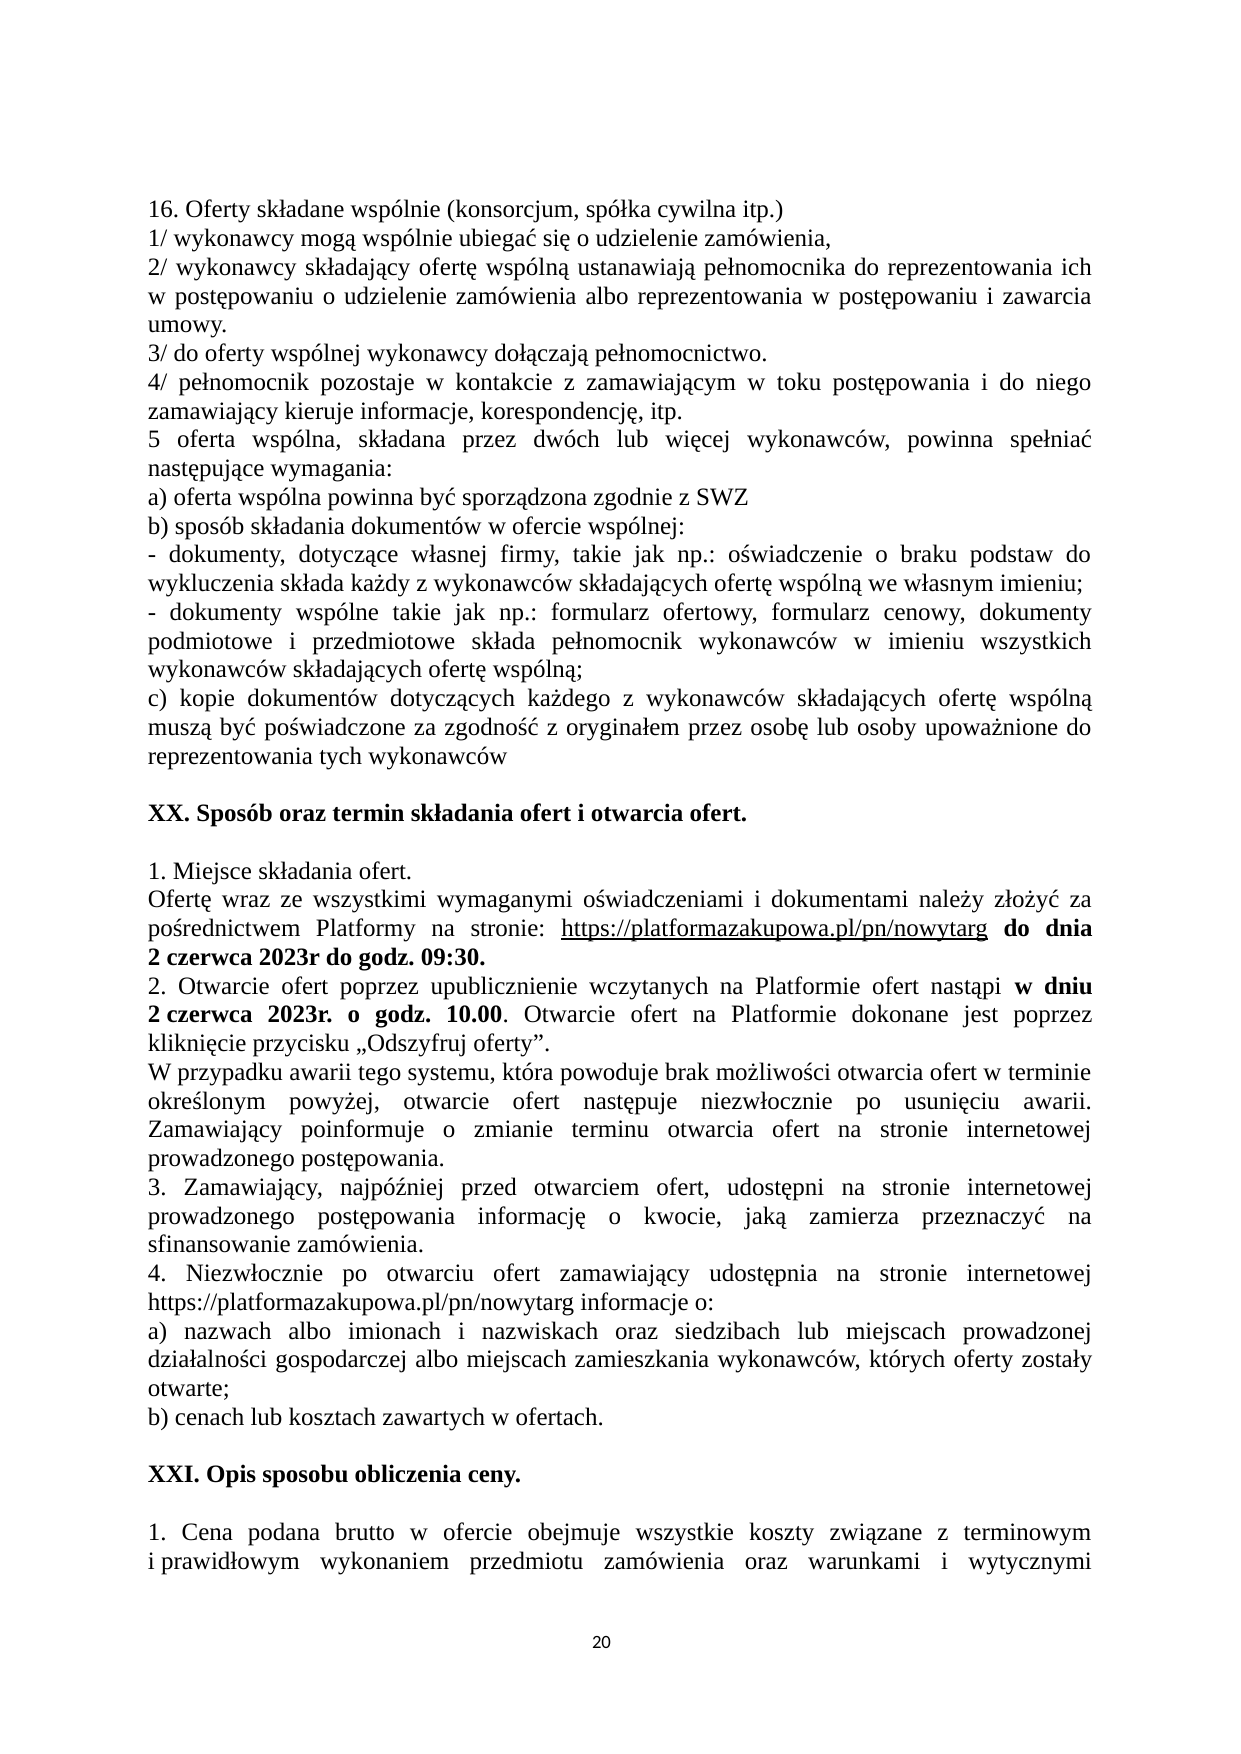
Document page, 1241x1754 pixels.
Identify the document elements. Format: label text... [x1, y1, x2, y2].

text 2/ wykonawcy składający ofertę wspólną ustanawiają pełnomocnika do reprezentowania ich w postępowaniu o udzielenie zamówienia albo reprezentowania w postępowaniu i zawarcia umowy. [148, 252, 1093, 338]
text 2. Otwarcie ofert poprzez upublicznienie wczytanych na Platformie ofert nastąpi w dniu 2 czerwca 2023r. o godz. 10.00. Otwarcie ofert na Platformie dokonane jest poprzez kliknięcie przycisku „Odszyfruj oferty”. [148, 971, 1093, 1057]
text 4. Niezwłocznie po otwarciu ofert zamawiający udostępnia na stronie internetowej https://platformazakupowa.pl/pn/nowytarg informacje o: [148, 1258, 1093, 1316]
text 1. Cena podana brutto w ofercie obejmuje wszystkie koszty związane z terminowym i prawidłowym wykonaniem przedmiotu zamówienia oraz warunkami i wytycznymi [148, 1517, 1093, 1574]
text XX. Sposób oraz termin składania ofert i otwarcia ofert. [148, 798, 1093, 827]
text Ofertę wraz ze wszystkimi wymaganymi oświadczeniami i dokumentami należy złożyć za pośrednictwem Platformy na stronie: https://platformazakupowa.pl/pn/nowytarg do dnia 2 czerwca 2023r do godz. 09:30. [148, 884, 1093, 971]
text b) cenach lub kosztach zawartych w ofertach. [148, 1402, 1093, 1431]
text 1. Miejsce składania ofert. [148, 856, 1093, 884]
text 16. Oferty składane wspólnie (konsorcjum, spółka cywilna itp.) [148, 194, 1093, 223]
text W przypadku awarii tego systemu, która powoduje brak możliwości otwarcia ofert w terminie określonym powyżej, otwarcie ofert następuje niezwłocznie po usunięciu awarii. Zamawiający poinformuje o zmianie terminu otwarcia ofert na stronie internetowej prowadzonego postępowania. [148, 1057, 1093, 1172]
text - dokumenty, dotyczące własnej firmy, takie jak np.: oświadczenie o braku podstaw do wykluczenia składa każdy z wykonawców składających ofertę wspólną we własnym imieniu; [148, 539, 1093, 597]
text XXI. Opis sposobu obliczenia ceny. [148, 1459, 1093, 1488]
text - dokumenty wspólne takie jak np.: formularz ofertowy, formularz cenowy, dokumenty podmiotowe i przedmiotowe składa pełnomocnik wykonawców w imieniu wszystkich wykonawców składających ofertę wspólną; [148, 597, 1093, 683]
text 3. Zamawiający, najpóźniej przed otwarciem ofert, udostępni na stronie internetowej prowadzonego postępowania informację o kwocie, jaką zamierza przeznaczyć na sfinansowanie zamówienia. [148, 1172, 1093, 1258]
text 1/ wykonawcy mogą wspólnie ubiegać się o udzielenie zamówienia, [148, 223, 1093, 252]
text 5 oferta wspólna, składana przez dwóch lub więcej wykonawców, powinna spełniać następujące wymagania: [148, 424, 1093, 482]
text a) oferta wspólna powinna być sporządzona zgodnie z SWZ [148, 482, 1093, 511]
text 4/ pełnomocnik pozostaje w kontakcie z zamawiającym w toku postępowania i do niego zamawiający kieruje informacje, korespondencję, itp. [148, 367, 1093, 424]
text 3/ do oferty wspólnej wykonawcy dołączają pełnomocnictwo. [148, 338, 1093, 367]
text a) nazwach albo imionach i nazwiskach oraz siedzibach lub miejscach prowadzonej działalności gospodarczej albo miejscach zamieszkania wykonawców, których oferty zostały otwarte; [148, 1316, 1093, 1402]
text b) sposób składania dokumentów w ofercie wspólnej: [148, 511, 1093, 539]
text c) kopie dokumentów dotyczących każdego z wykonawców składających ofertę wspólną muszą być poświadczone za zgodność z oryginałem przez osobę lub osoby upoważnione do reprezentowania tych wykonawców [148, 683, 1093, 769]
